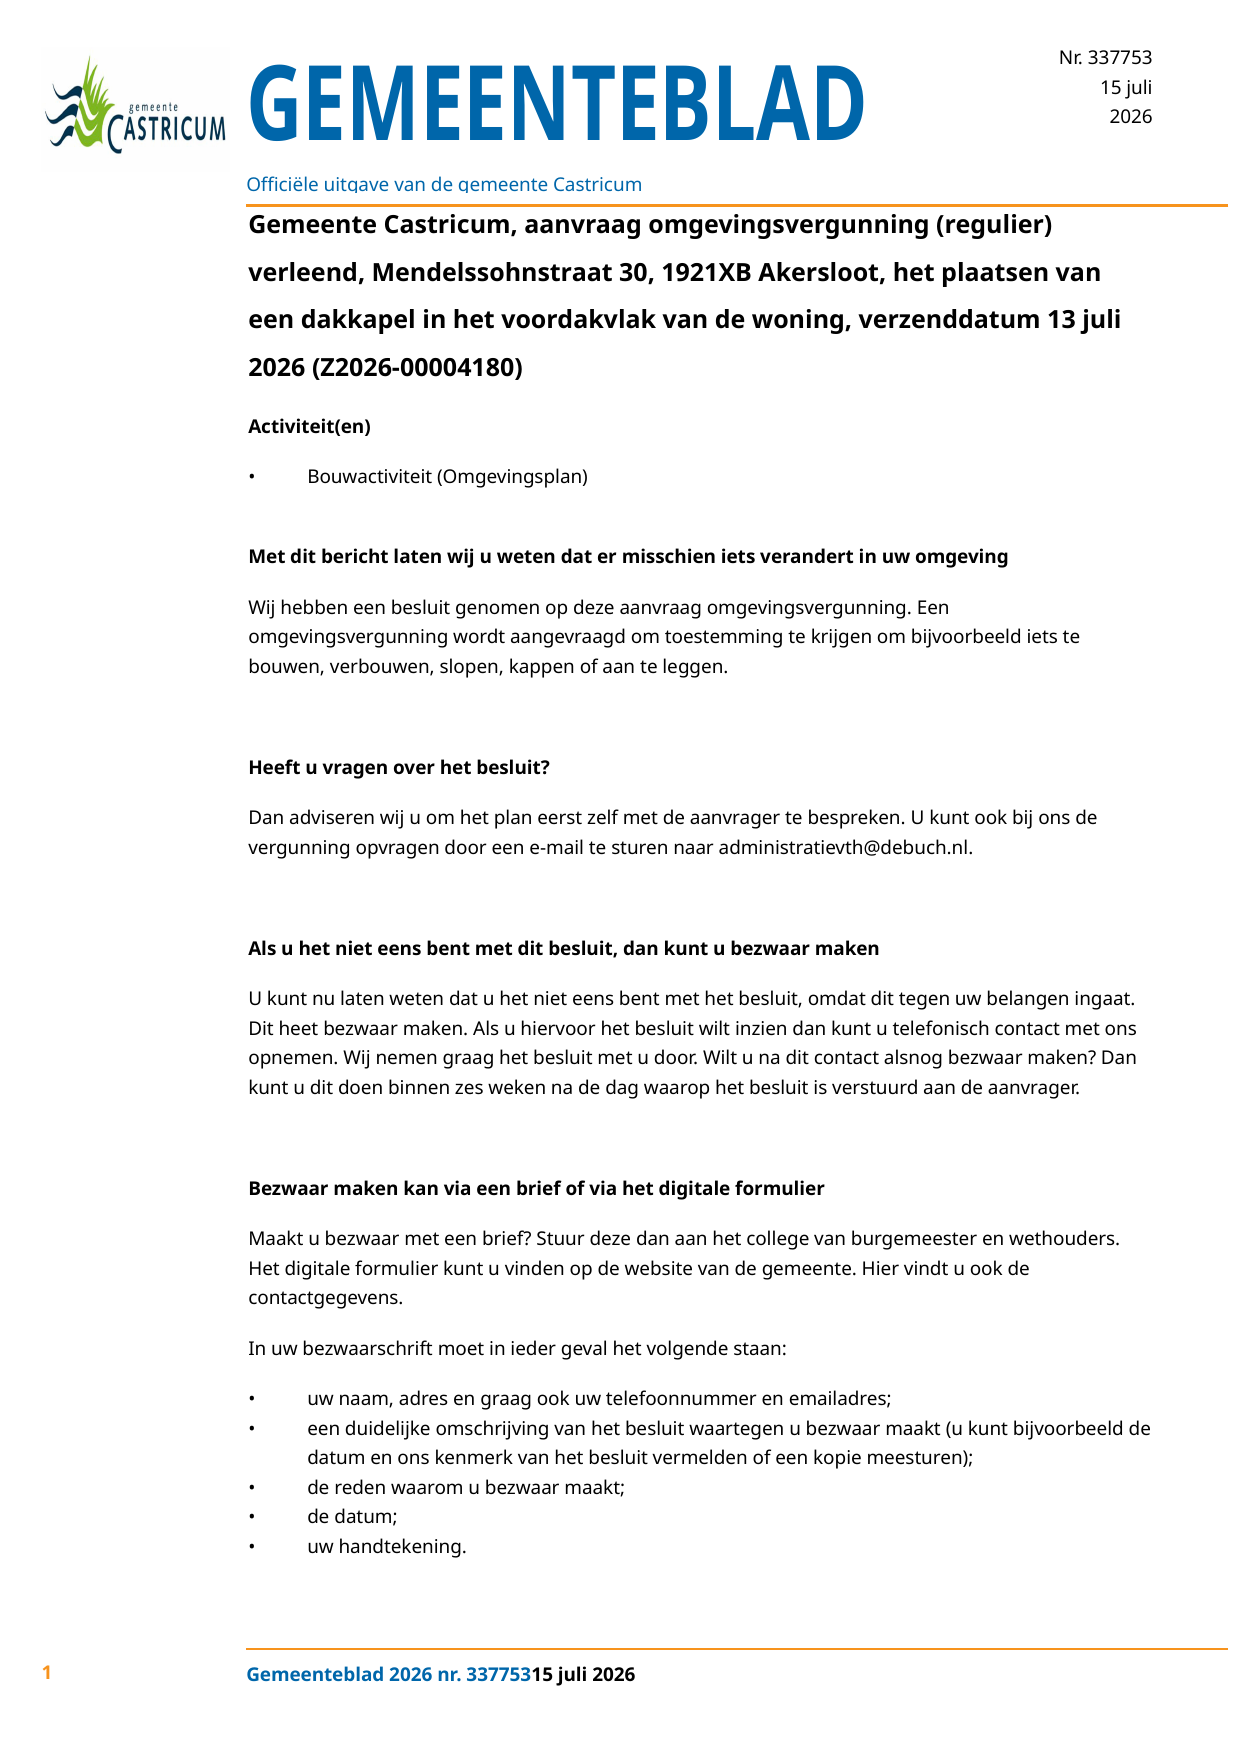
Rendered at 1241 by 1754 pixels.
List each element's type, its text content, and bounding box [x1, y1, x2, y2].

text Heeft u vragen over het besluit? [248, 754, 1152, 780]
list Bouwactiviteit (Omgevingsplan) [248, 463, 1152, 489]
text Wij hebben een besluit genomen op deze aanvraag omgevingsvergunning. Een omgevingsvergunning wordt aangevraagd om toestemming te krijgen om bijvoorbeeld iets te bouwen, verbouwen, slopen, kappen of aan te leggen. [248, 594, 1152, 679]
list een duidelijke omschrijving van het besluit waartegen u bezwaar maakt (u kunt bijvoorbeeld de datum en ons kenmerk van het besluit vermelden of een kopie meesturen); [248, 1415, 1152, 1470]
text Gemeente Castricum, aanvraag omgevingsvergunning (regulier) verleend, Mendelssohnstraat 30, 1921XB Akersloot, het plaatsen van een dakkapel in het voordakvlak van de woning, verzenddatum 13 juli 2026 (Z2026-00004180) [248, 207, 1152, 384]
list uw handtekening. [248, 1533, 1152, 1559]
text In uw bezwaarschrift moet in ieder geval het volgende staan: [248, 1335, 1152, 1361]
text Als u het niet eens bent met dit besluit, dan kunt u bezwaar maken [248, 935, 1152, 961]
text Bezwaar maken kan via een brief of via het digitale formulier [248, 1175, 1152, 1201]
list de reden waarom u bezwaar maakt; [248, 1474, 1152, 1500]
text Activiteit(en) [248, 413, 1152, 439]
text Met dit bericht laten wij u weten dat er misschien iets verandert in uw omgeving [248, 543, 1152, 569]
text Maakt u bezwaar met een brief? Stuur deze dan aan het college van burgemeester en wethouders. Het digitale formulier kunt u vinden op de website van de gemeente. Hier vindt u ook de contactgegevens. [248, 1225, 1152, 1310]
picture [41, 47, 231, 172]
text U kunt nu laten weten dat u het niet eens bent met het besluit, omdat dit tegen uw belangen ingaat. Dit heet bezwaar maken. Als u hiervoor het besluit wilt inzien dan kunt u telefonisch contact met ons opnemen. Wij nemen graag het besluit met u door. Wilt u na dit contact alsnog bezwaar maken? Dan kunt u dit doen binnen zes weken na de dag waarop het besluit is verstuurd aan de aanvrager. [248, 985, 1152, 1100]
list de datum; [248, 1503, 1152, 1529]
text Dan adviseren wij u om het plan eerst zelf met de aanvrager te bespreken. U kunt ook bij ons de vergunning opvragen door een e-mail te sturen naar administratievth@debuch.nl. [248, 804, 1152, 860]
list uw naam, adres en graag ook uw telefoonnummer en emailadres; [248, 1385, 1152, 1411]
